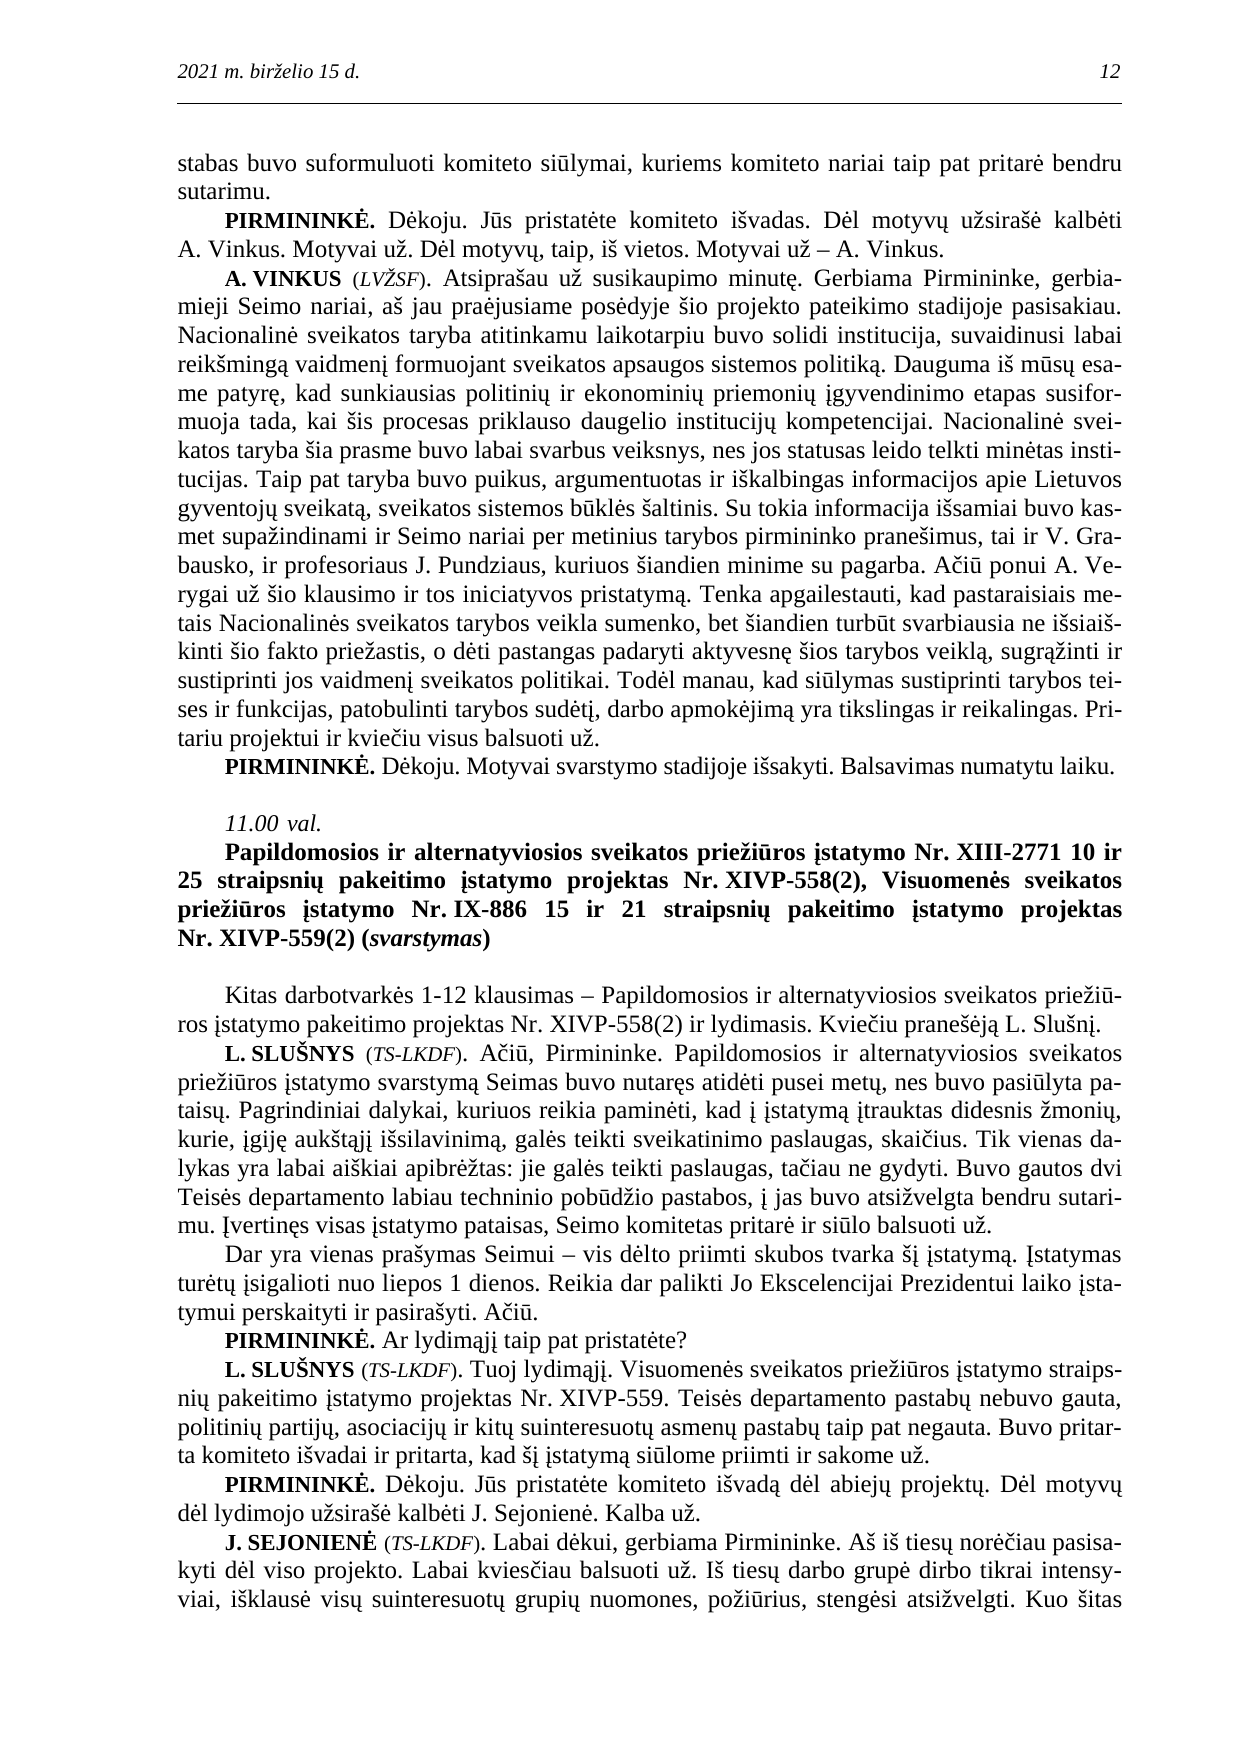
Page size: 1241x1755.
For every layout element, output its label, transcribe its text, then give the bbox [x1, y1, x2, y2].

text L. SLUŠNYS (TS-LKDF). Ačiū, Pir­mi­nin­ke. Pa­pil­do­mo­sios ir al­ter­na­ty­vio­sios svei­ka­tos prie­žiū­ros įsta­ty­mo svars­ty­mą Sei­mas bu­vo nu­ta­ręs ati­dė­ti pu­sei me­tų, nes bu­vo pa­siū­ly­ta pa­tai­sų. Pa­grin­di­niai da­ly­kai, ku­riuos rei­kia pa­mi­nė­ti, kad į įsta­ty­mą įtrauk­tas di­des­nis žmo­nių, ku­rie, įgi­ję aukš­tą­jį iš­si­la­vi­ni­mą, ga­lės teik­ti svei­ka­ti­ni­mo pa­slau­gas, skai­čius. Tik vie­nas da­ly­kas yra la­bai aiš­kiai api­brėž­tas: jie ga­lės teik­ti pa­slau­gas, ta­čiau ne gy­dy­ti. Bu­vo gau­tos dvi Tei­sės de­par­ta­men­to la­biau tech­ni­nio po­bū­džio pa­sta­bos, į jas bu­vo at­si­žvelg­ta ben­dru su­ta­ri­mu. Įver­ti­nęs vi­sas įsta­ty­mo pa­tai­sas, Sei­mo ko­mi­te­tas pri­ta­rė ir siū­lo bal­suo­ti už. [177, 1038, 1122, 1239]
text Dar yra vie­nas pra­šy­mas Sei­mui – vis dėl­to pri­im­ti sku­bos tvar­ka šį įsta­ty­mą. Įsta­ty­mas tu­rė­tų įsi­ga­lio­ti nuo lie­pos 1 die­nos. Rei­kia dar pa­lik­ti Jo Eks­ce­len­ci­jai Pre­zi­den­tui lai­ko įsta­ty­mui per­skai­ty­ti ir pa­si­ra­šy­ti. Ačiū. [177, 1239, 1122, 1325]
text Ki­tas dar­bo­tvarkės 1-12 klau­si­mas – Pa­pil­do­mo­sios ir al­ter­na­ty­vio­sios svei­ka­tos prie­žiū­ros įsta­ty­mo pa­kei­ti­mo pro­jek­tas Nr. XIVP-558(2) ir ly­di­ma­sis. Kvie­čiu pra­ne­šė­ją L. Sluš­nį. [177, 980, 1122, 1038]
text PIRMININKĖ. Ar ly­di­mą­jį taip pat pri­sta­tė­te? [177, 1325, 1122, 1354]
text J. SEJONIENĖ (TS-LKDF). La­bai dė­kui, ger­bia­ma Pir­mi­nin­ke. Aš iš tie­sų no­rė­čiau pa­si­sa­ky­ti dėl vi­so pro­jek­to. La­bai kvies­čiau bal­suo­ti už. Iš tie­sų dar­bo gru­pė dir­bo tik­rai in­ten­sy­viai, iš­klau­sė vi­sų su­in­te­re­suo­tų gru­pių nuo­mo­nes, po­žiū­rius, sten­gė­si at­si­žvelg­ti. Kuo ši­tas [177, 1527, 1122, 1613]
text PIRMININKĖ. Dė­ko­ju. Jūs pri­sta­tė­te ko­mi­te­to iš­va­dą dėl abie­jų pro­jek­tų. Dėl mo­ty­vų dėl ly­di­mo­jo už­si­ra­šė kal­bė­ti J. Se­jo­nie­nė. Kal­ba už. [177, 1469, 1122, 1527]
text L. SLUŠNYS (TS-LKDF). Tuoj ly­di­mą­jį. Vi­suo­me­nės svei­ka­tos prie­žiū­ros įsta­ty­mo straips­nių pa­kei­ti­mo įsta­ty­mo pro­jek­tas Nr. XIVP-559. Tei­sės de­par­ta­men­to pa­sta­bų ne­bu­vo gau­ta, po­li­ti­nių par­ti­jų, aso­cia­ci­jų ir ki­tų su­in­te­re­suo­tų as­me­nų pa­sta­bų taip pat ne­gau­ta. Bu­vo pri­tar­ta ko­mi­te­to iš­va­dai ir pri­tar­ta, kad šį įsta­ty­mą siū­lo­me pri­im­ti ir sa­ko­me už. [177, 1354, 1122, 1469]
text 11.00 val. [224, 809, 1122, 837]
text Pa­pil­do­mo­sios ir al­ter­na­ty­vio­sios svei­ka­tos prie­žiū­ros įsta­ty­mo Nr. XIII-2771 10 ir 25 straips­nių pa­kei­ti­mo įsta­ty­mo pro­jek­tas Nr. XIVP-558(2), Vi­suo­me­nės svei­ka­tos priežiū­ros įsta­ty­mo Nr. IX-886 15 ir 21 straips­nių pa­kei­ti­mo įsta­ty­mo pro­jek­tas Nr. XIVP-559(2) (svars­ty­mas) [177, 837, 1122, 952]
text PIRMININKĖ. Dė­ko­ju. Mo­ty­vai svars­ty­mo sta­di­jo­je iš­sa­ky­ti. Bal­sa­vi­mas nu­ma­ty­tu lai­ku. [177, 751, 1122, 780]
text A. VINKUS (LVŽSF). At­si­pra­šau už su­si­kau­pi­mo mi­nu­tę. Ger­bia­ma Pir­mi­nin­ke, ger­bia­mie­ji Sei­mo na­riai, aš jau pra­ėju­sia­me po­sė­dy­je šio pro­jek­to pa­tei­ki­mo sta­di­jo­je pa­si­sa­kiau. Na­cio­na­li­nė svei­ka­tos ta­ry­ba ati­tin­ka­mu lai­ko­tar­piu bu­vo so­li­di ins­ti­tu­ci­ja, su­vai­di­nu­si la­bai reik­š­min­gą vaid­me­nį for­muo­jant svei­ka­tos ap­sau­gos sis­te­mos po­li­ti­ką. Dau­gu­ma iš mū­sų esa­me pa­ty­rę, kad sun­kiau­sias po­li­ti­nių ir eko­no­mi­nių prie­mo­nių įgy­ven­di­ni­mo eta­pas su­si­for­muo­ja ta­da, kai šis pro­ce­sas pri­klau­so dau­ge­lio ins­ti­tu­ci­jų kom­pe­ten­ci­jai. Na­cio­na­li­nė svei­katos ta­ry­ba šia pras­me bu­vo la­bai svar­bus veiks­nys, nes jos sta­tu­sas lei­do telk­ti mi­nė­tas ins­ti­tu­ci­jas. Taip pat ta­ry­ba bu­vo pui­kus, ar­gu­men­tuo­tas ir iš­kal­bin­gas in­for­ma­ci­jos apie Lie­tu­vos gy­ven­to­jų svei­ka­tą, svei­ka­tos sis­te­mos būk­lės šal­ti­nis. Su to­kia in­for­ma­ci­ja iš­sa­miai bu­vo kas­met su­pa­žin­di­na­mi ir Sei­mo na­riai per me­ti­nius ta­ry­bos pir­mi­nin­ko pra­ne­ši­mus, tai ir V. Gra­baus­ko, ir pro­fe­so­riaus J. Pun­dziaus, ku­riuos šian­dien mi­ni­me su pa­gar­ba. Ačiū po­nui A. Ve­ry­gai už šio klau­si­mo ir tos ini­cia­ty­vos pri­sta­ty­mą. Ten­ka ap­gai­les­tau­ti, kad pas­ta­rai­siais me­tais Na­cio­na­li­nės svei­ka­tos ta­ry­bos veik­la su­men­ko, bet šian­dien tur­būt svar­biau­sia ne iš­si­aiš­kin­ti šio fak­to prie­žas­tis, o dė­ti pa­stan­gas pa­da­ry­ti ak­ty­ves­nę šios ta­ry­bos veik­lą, su­grą­žin­ti ir su­stip­rin­ti jos vaid­me­nį svei­ka­tos po­li­ti­kai. To­dėl ma­nau, kad siū­ly­mas su­stip­rin­ti ta­ry­bos tei­ses ir fun­k­ci­jas, pa­to­bu­lin­ti ta­ry­bos su­dė­tį, dar­bo ap­mo­kė­ji­mą yra tiks­lin­gas ir rei­ka­lin­gas. Pri­ta­riu pro­jek­tui ir kvie­čiu vi­sus bal­suo­ti už. [177, 263, 1122, 751]
text PIRMININKĖ. Dė­ko­ju. Jūs pri­sta­tė­te ko­mi­te­to iš­va­das. Dėl mo­ty­vų už­si­ra­šė kal­bė­ti A. Vin­kus. Mo­ty­vai už. Dėl mo­ty­vų, taip, iš vie­tos. Mo­ty­vai už – A. Vin­kus. [177, 205, 1122, 263]
text sta­bas bu­vo su­for­mu­luo­ti ko­mi­te­to siū­ly­mai, ku­riems ko­mi­te­to na­riai taip pat pri­ta­rė ben­dru su­ta­ri­mu. [177, 148, 1122, 205]
